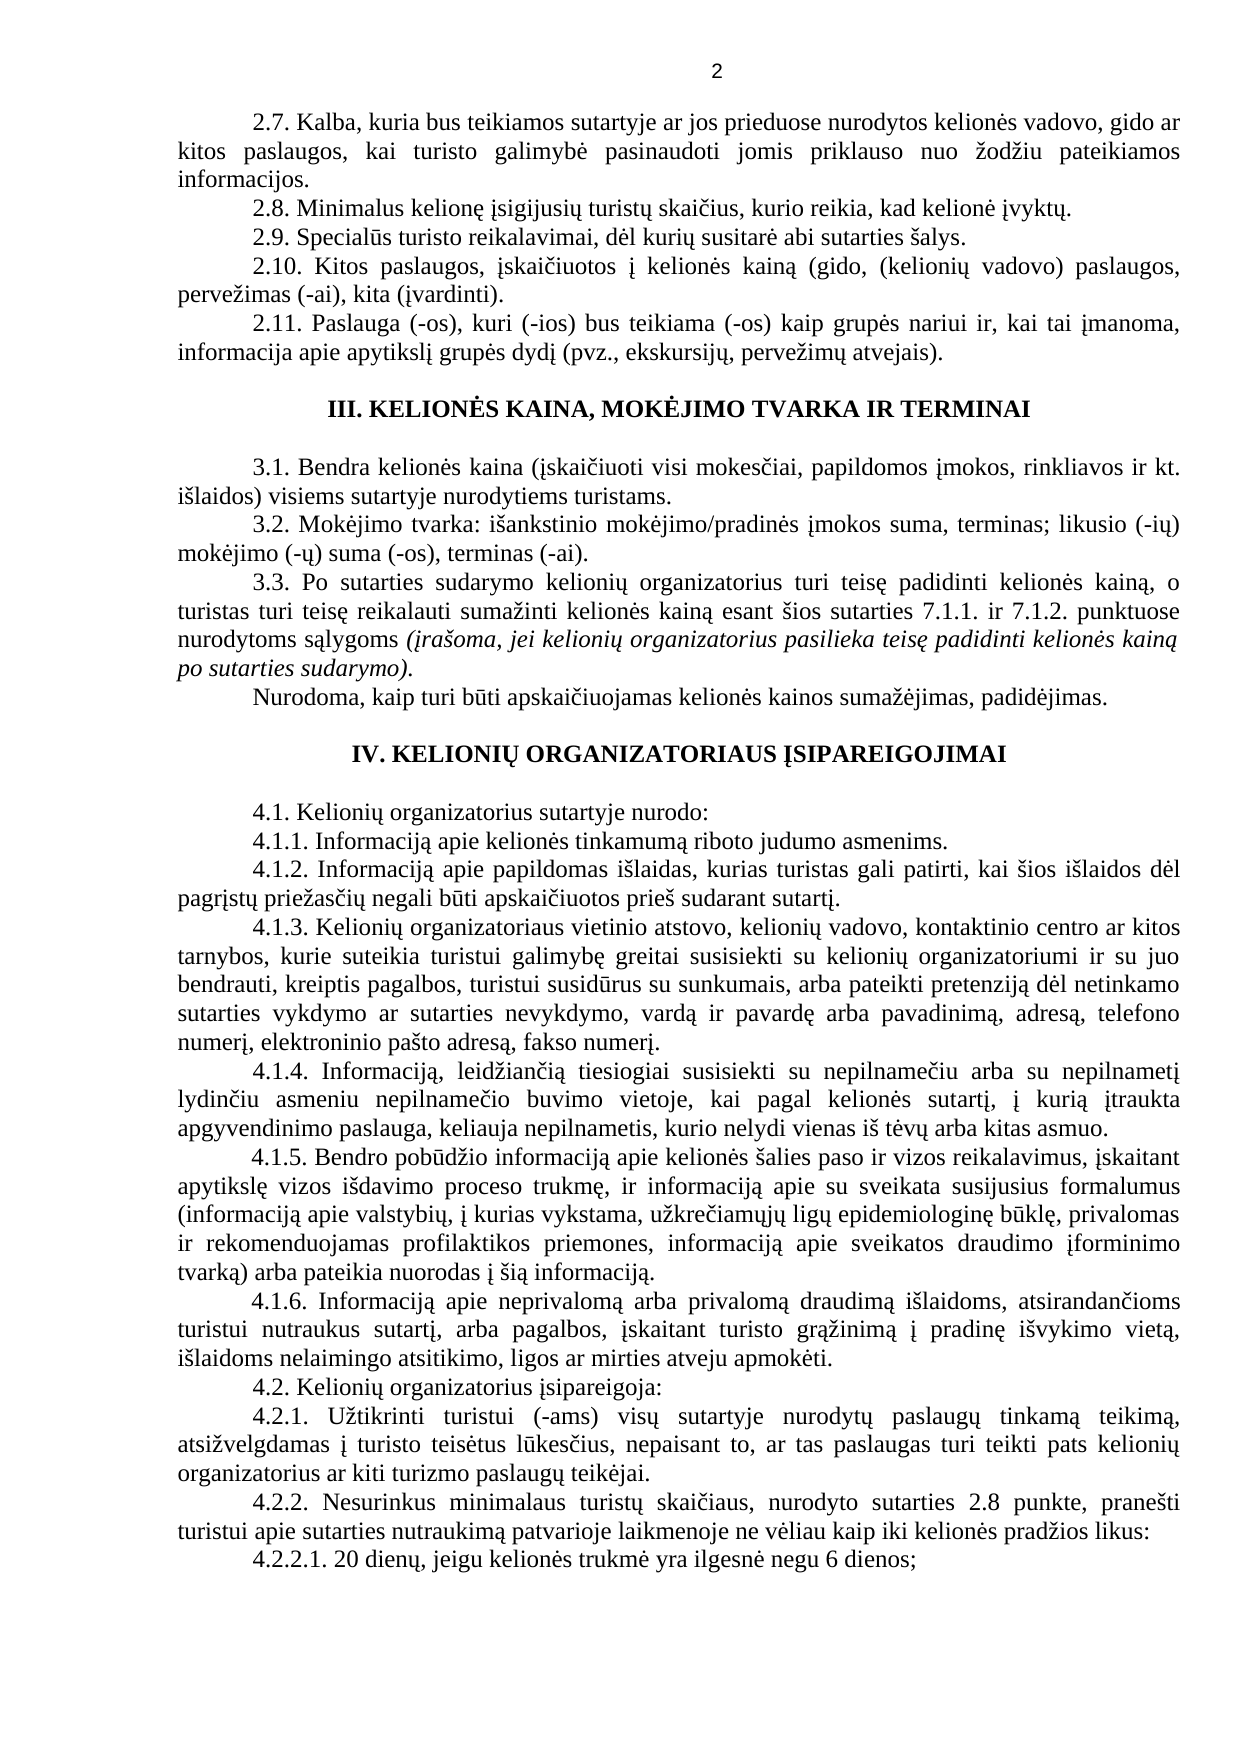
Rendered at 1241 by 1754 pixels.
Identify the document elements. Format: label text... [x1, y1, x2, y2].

text 4.2.2.1. 20 dienų, jeigu kelionės trukmė yra ilgesnė negu 6 dienos; [177, 1544, 1181, 1573]
text 4.1.6. Informaciją apie neprivalomą arba privalomą draudimą išlaidoms, atsirandančioms turistui nutraukus sutartį, arba pagalbos, įskaitant turisto grąžinimą į pradinę išvykimo vietą, išlaidoms nelaimingo atsitikimo, ligos ar mirties atveju apmokėti. [177, 1286, 1181, 1372]
text 4.1.5. Bendro pobūdžio informaciją apie kelionės šalies paso ir vizos reikalavimus, įskaitant apytikslę vizos išdavimo proceso trukmę, ir informaciją apie su sveikata susijusius formalumus (informaciją apie valstybių, į kurias vykstama, užkrečiamųjų ligų epidemiologinę būklę, privalomas ir rekomenduojamas profilaktikos priemones, informaciją apie sveikatos draudimo įforminimo tvarką) arba pateikia nuorodas į šią informaciją. [177, 1142, 1181, 1286]
text 3.1. Bendra kelionės kaina (įskaičiuoti visi mokesčiai, papildomos įmokos, rinkliavos ir kt. išlaidos) visiems sutartyje nurodytiems turistams. [177, 452, 1181, 509]
text 4.1. Kelionių organizatorius sutartyje nurodo: [177, 797, 1181, 826]
text 3.2. Mokėjimo tvarka: išankstinio mokėjimo/pradinės įmokos suma, terminas; likusio (-ių) mokėjimo (-ų) suma (-os), terminas (-ai). [177, 509, 1181, 567]
text 4.1.4. Informaciją, leidžiančią tiesiogiai susisiekti su nepilnamečiu arba su nepilnametį lydinčiu asmeniu nepilnamečio buvimo vietoje, kai pagal kelionės sutartį, į kurią įtraukta apgyvendinimo paslauga, keliauja nepilnametis, kurio nelydi vienas iš tėvų arba kitas asmuo. [177, 1056, 1181, 1142]
text 2.7. Kalba, kuria bus teikiamos sutartyje ar jos prieduose nurodytos kelionės vadovo, gido ar kitos paslaugos, kai turisto galimybė pasinaudoti jomis priklauso nuo žodžiu pateikiamos informacijos. [177, 107, 1181, 193]
text 2.10. Kitos paslaugos, įskaičiuotos į kelionės kainą (gido, (kelionių vadovo) paslaugos, pervežimas (-ai), kita (įvardinti). [177, 251, 1181, 308]
text Nurodoma, kaip turi būti apskaičiuojamas kelionės kainos sumažėjimas, padidėjimas. [177, 682, 1181, 711]
text 4.1.3. Kelionių organizatoriaus vietinio atstovo, kelionių vadovo, kontaktinio centro ar kitos tarnybos, kurie suteikia turistui galimybę greitai susisiekti su kelionių organizatoriumi ir su juo bendrauti, kreiptis pagalbos, turistui susidūrus su sunkumais, arba pateikti pretenziją dėl netinkamo sutarties vykdymo ar sutarties nevykdymo, vardą ir pavardę arba pavadinimą, adresą, telefono numerį, elektroninio pašto adresą, fakso numerį. [177, 912, 1181, 1056]
text 2.11. Paslauga (-os), kuri (-ios) bus teikiama (-os) kaip grupės nariui ir, kai tai įmanoma, informacija apie apytikslį grupės dydį (pvz., ekskursijų, pervežimų atvejais). [177, 308, 1181, 366]
text 4.2.1. Užtikrinti turistui (-ams) visų sutartyje nurodytų paslaugų tinkamą teikimą, atsižvelgdamas į turisto teisėtus lūkesčius, nepaisant to, ar tas paslaugas turi teikti pats kelionių organizatorius ar kiti turizmo paslaugų teikėjai. [177, 1401, 1181, 1487]
text 4.2.2. Nesurinkus minimalaus turistų skaičiaus, nurodyto sutarties 2.8 punkte, pranešti turistui apie sutarties nutraukimą patvarioje laikmenoje ne vėliau kaip iki kelionės pradžios likus: [177, 1487, 1181, 1544]
text III. KELIONĖS KAINA, MOKĖJIMO TVARKA IR TERMINAI [177, 394, 1181, 423]
text 4.2. Kelionių organizatorius įsipareigoja: [177, 1372, 1181, 1401]
text IV. KELIONIŲ ORGANIZATORIAUS ĮSIPAREIGOJIMAI [177, 739, 1181, 768]
text 4.1.1. Informaciją apie kelionės tinkamumą riboto judumo asmenims. [177, 826, 1181, 854]
text 4.1.2. Informaciją apie papildomas išlaidas, kurias turistas gali patirti, kai šios išlaidos dėl pagrįstų priežasčių negali būti apskaičiuotos prieš sudarant sutartį. [177, 854, 1181, 912]
text 2.8. Minimalus kelionę įsigijusių turistų skaičius, kurio reikia, kad kelionė įvyktų. [177, 193, 1181, 222]
text 2.9. Specialūs turisto reikalavimai, dėl kurių susitarė abi sutarties šalys. [177, 222, 1181, 251]
text 3.3. Po sutarties sudarymo kelionių organizatorius turi teisę padidinti kelionės kainą, o turistas turi teisę reikalauti sumažinti kelionės kainą esant šios sutarties 7.1.1. ir 7.1.2. punktuose nurodytoms sąlygoms (įrašoma, jei kelionių organizatorius pasilieka teisę padidinti kelionės kainą po sutarties sudarymo). [177, 567, 1181, 682]
